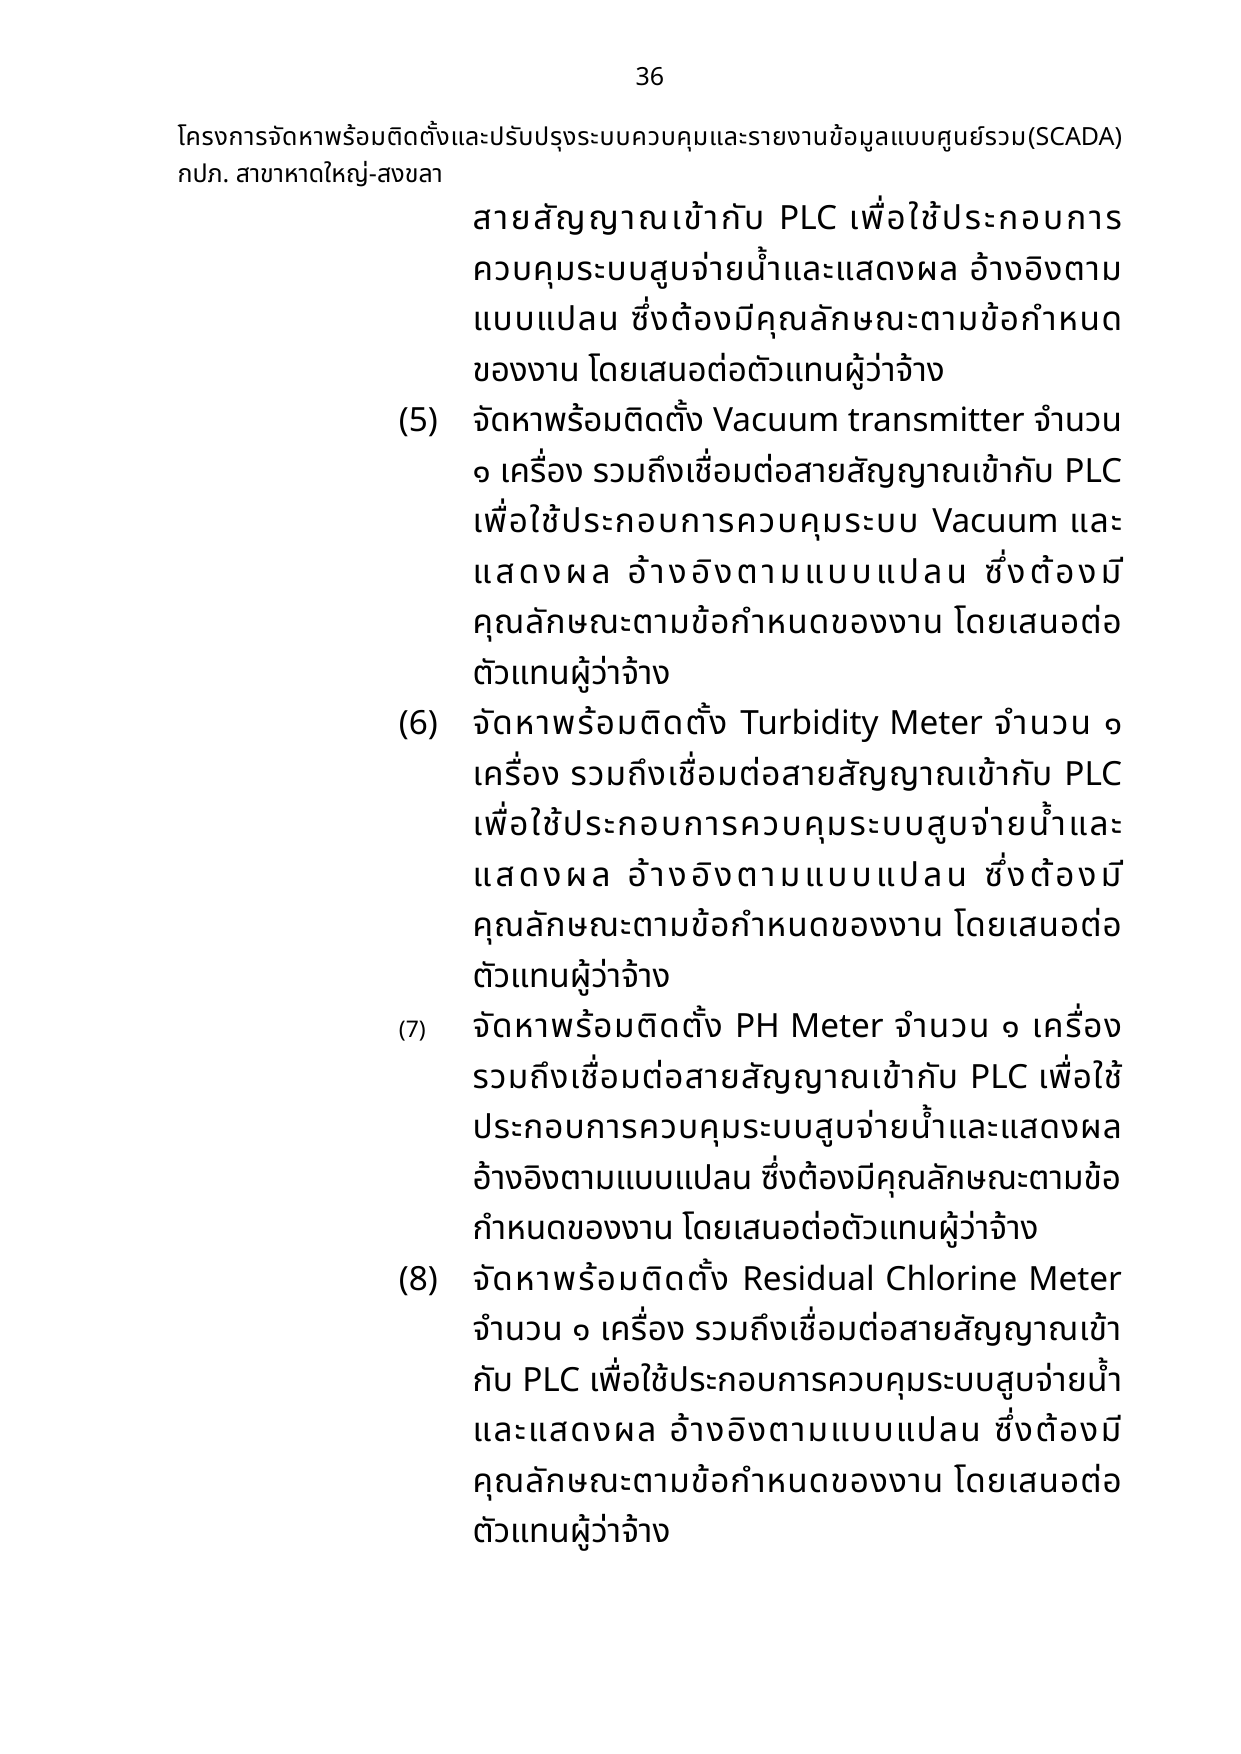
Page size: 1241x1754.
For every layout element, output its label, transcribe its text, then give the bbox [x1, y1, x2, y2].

list จัดหาพร้อมติดตั้ง Turbidity Meter จำนวน ๑ เครื่อง รวมถึงเชื่อมต่อสายสัญญาณเข้ากับ PLC เพื่อใช้ประกอบการควบคุมระบบสูบจ่ายน้ำและแสดงผล อ้างอิงตามแบบแปลน ซึ่งต้องมีคุณลักษณะตามข้อกำหนดของงาน โดยเสนอต่อตัวแทนผู้ว่าจ้าง [399, 699, 1122, 1002]
list จัดหาพร้อมติดตั้ง Vacuum transmitter จำนวน ๑ เครื่อง รวมถึงเชื่อมต่อสายสัญญาณเข้ากับ PLC เพื่อใช้ประกอบการควบคุมระบบ Vacuum และแสดงผล อ้างอิงตามแบบแปลน ซึ่งต้องมีคุณลักษณะตามข้อกำหนดของงาน โดยเสนอต่อตัวแทนผู้ว่าจ้าง [399, 396, 1122, 699]
list จัดหาพร้อมติดตั้ง Residual Chlorine Meter จำนวน ๑ เครื่อง รวมถึงเชื่อมต่อสายสัญญาณเข้ากับ PLC เพื่อใช้ประกอบการควบคุมระบบสูบจ่ายน้ำและแสดงผล อ้างอิงตามแบบแปลน ซึ่งต้องมีคุณลักษณะตามข้อกำหนดของงาน โดยเสนอต่อตัวแทนผู้ว่าจ้าง [399, 1254, 1122, 1557]
list สายสัญญาณเข้ากับ PLC เพื่อใช้ประกอบการควบคุมระบบสูบจ่ายน้ำและแสดงผล อ้างอิงตามแบบแปลน ซึ่งต้องมีคุณลักษณะตามข้อกำหนดของงาน โดยเสนอต่อตัวแทนผู้ว่าจ้าง [399, 194, 1122, 396]
list จัดหาพร้อมติดตั้ง PH Meter จำนวน ๑ เครื่อง รวมถึงเชื่อมต่อสายสัญญาณเข้ากับ PLC เพื่อใช้ประกอบการควบคุมระบบสูบจ่ายน้ำและแสดงผล อ้างอิงตามแบบแปลน ซึ่งต้องมีคุณลักษณะตามข้อกำหนดของงาน โดยเสนอต่อตัวแทนผู้ว่าจ้าง [399, 1002, 1122, 1254]
